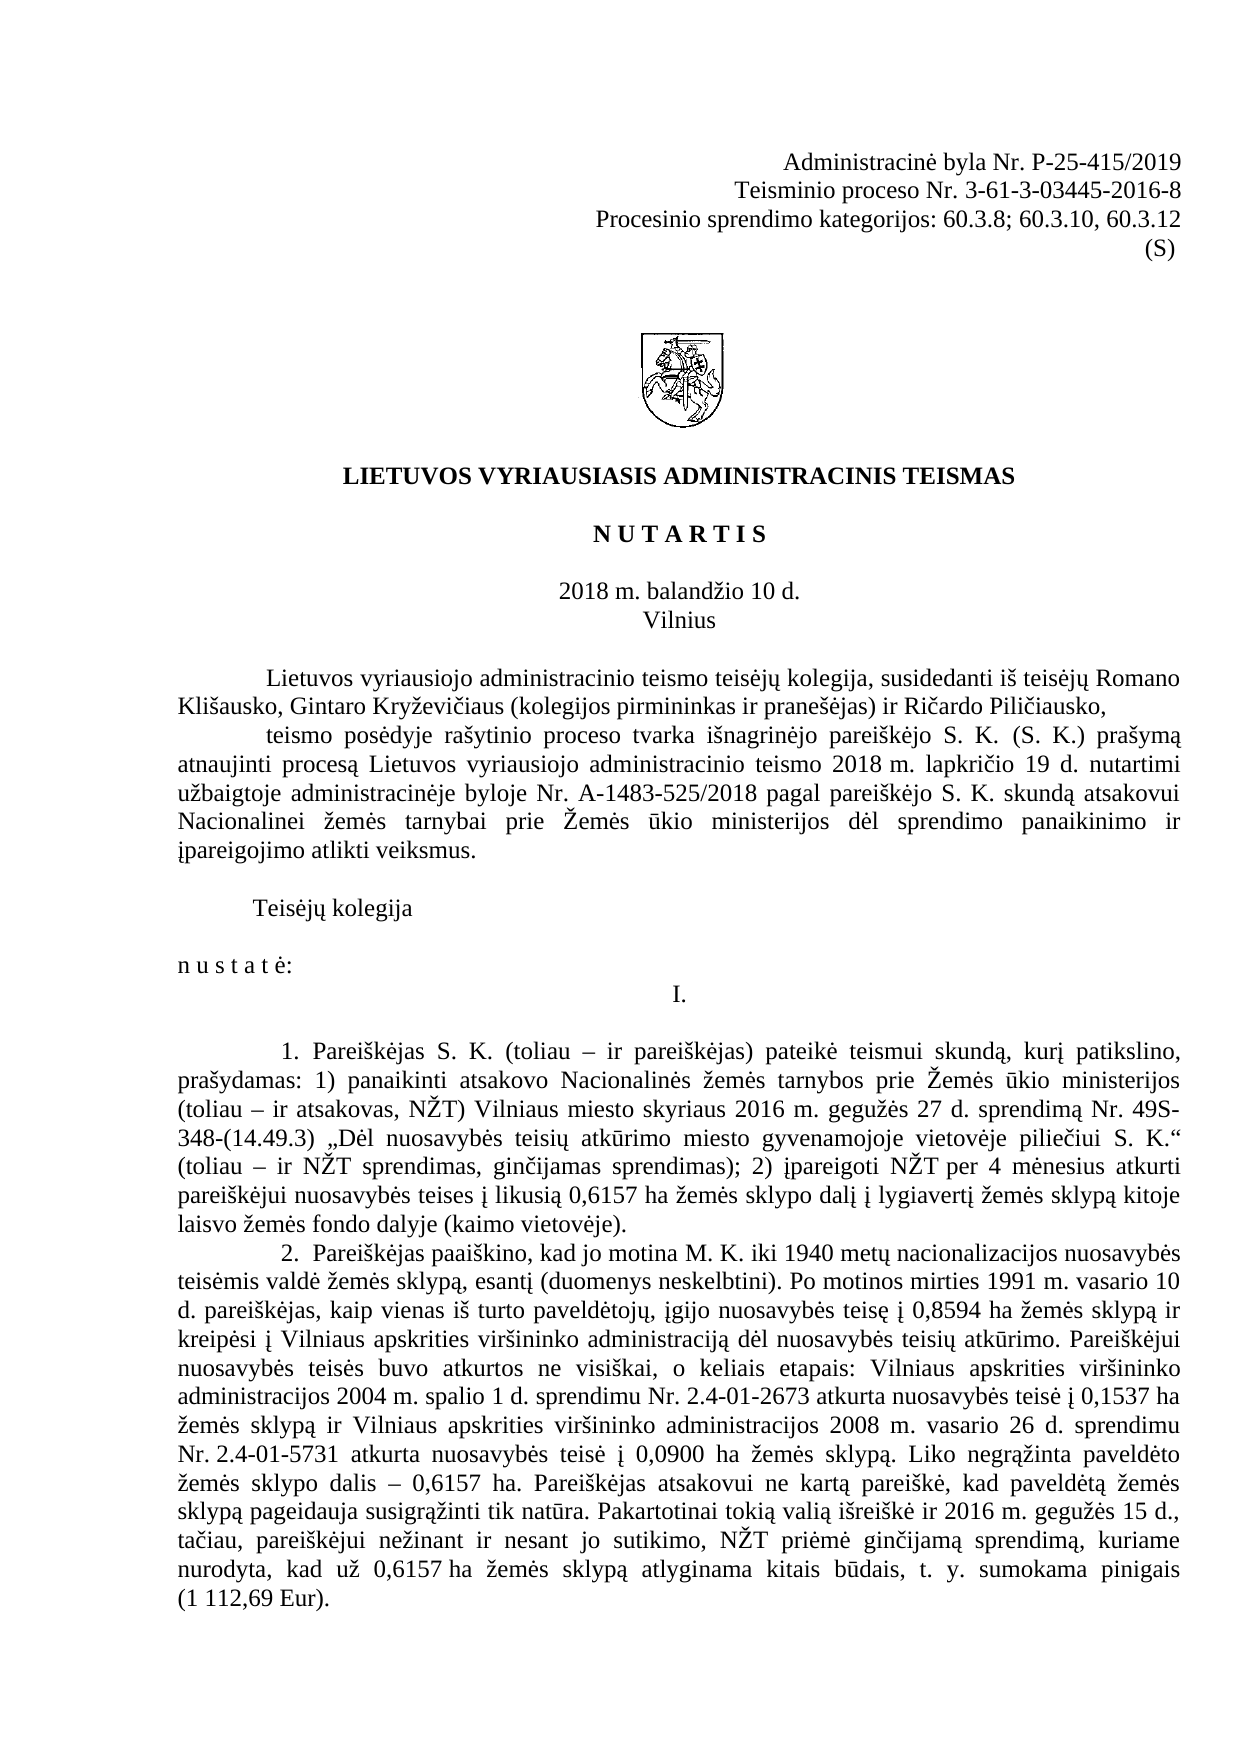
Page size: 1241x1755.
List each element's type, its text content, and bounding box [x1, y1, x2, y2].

text LIETUVOS VYRIAUSIASIS ADMINISTRACINIS TEISMAS [177, 461, 1181, 490]
text N U T A R T I S [177, 519, 1181, 548]
text (S) [177, 233, 1181, 262]
text Teisminio proceso Nr. 3-61-3-03445-2016-8 [177, 176, 1181, 204]
text Procesinio sprendimo kategorijos: 60.3.8; 60.3.10, 60.3.12 [177, 204, 1181, 233]
text 1. Pareiškėjas S. K. (toliau – ir pareiškėjas) pateikė teismui skundą, kurį patikslino, prašydamas: 1) panaikinti atsakovo Nacionalinės žemės tarnybos prie Žemės ūkio ministerijos (toliau – ir atsakovas, NŽT) Vilniaus miesto skyriaus 2016 m. gegužės 27 d. sprendimą Nr. 49S-348-(14.49.3) „Dėl nuosavybės teisių atkūrimo miesto gyvenamojoje vietovėje piliečiui S. K.“ (toliau – ir NŽT sprendimas, ginčijamas sprendimas); 2) įpareigoti NŽT per 4 mėnesius atkurti pareiškėjui nuosavybės teises į likusią 0,6157 ha žemės sklypo dalį į lygiavertį žemės sklypą kitoje laisvo žemės fondo dalyje (kaimo vietovėje). [177, 1036, 1181, 1238]
text teismo posėdyje rašytinio proceso tvarka išnagrinėjo pareiškėjo S. K. (S. K.) prašymą atnaujinti procesą Lietuvos vyriausiojo administracinio teismo 2018 m. lapkričio 19 d. nutartimi užbaigtoje administracinėje byloje Nr. A-1483-525/2018 pagal pareiškėjo S. K. skundą atsakovui Nacionalinei žemės tarnybai prie Žemės ūkio ministerijos dėl sprendimo panaikinimo ir įpareigojimo atlikti veiksmus. [177, 720, 1181, 864]
text Lietuvos vyriausiojo administracinio teismo teisėjų kolegija, susidedanti iš teisėjų Romano Klišausko, Gintaro Kryževičiaus (kolegijos pirmininkas ir pranešėjas) ir Ričardo Piličiausko, [177, 663, 1181, 720]
text Administracinė byla Nr. P-25-415/2019 [177, 147, 1181, 176]
text 2018 m. balandžio 10 d. [177, 576, 1181, 605]
text 2. Pareiškėjas paaiškino, kad jo motina M. K. iki 1940 metų nacionalizacijos nuosavybės teisėmis valdė žemės sklypą, esantį (duomenys neskelbtini). Po motinos mirties 1991 m. vasario 10 d. pareiškėjas, kaip vienas iš turto paveldėtojų, įgijo nuosavybės teisę į 0,8594 ha žemės sklypą ir kreipėsi į Vilniaus apskrities viršininko administraciją dėl nuosavybės teisių atkūrimo. Pareiškėjui nuosavybės teisės buvo atkurtos ne visiškai, o keliais etapais: Vilniaus apskrities viršininko administracijos 2004 m. spalio 1 d. sprendimu Nr. 2.4-01-2673 atkurta nuosavybės teisė į 0,1537 ha žemės sklypą ir Vilniaus apskrities viršininko administracijos 2008 m. vasario 26 d. sprendimu Nr. 2.4-01-5731 atkurta nuosavybės teisė į 0,0900 ha žemės sklypą. Liko negrąžinta paveldėto žemės sklypo dalis – 0,6157 ha. Pareiškėjas atsakovui ne kartą pareiškė, kad paveldėtą žemės sklypą pageidauja susigrąžinti tik natūra. Pakartotinai tokią valią išreiškė ir 2016 m. gegužės 15 d., tačiau, pareiškėjui nežinant ir nesant jo sutikimo, NŽT priėmė ginčijamą sprendimą, kuriame nurodyta, kad už 0,6157 ha žemės sklypą atlyginama kitais būdais, t. y. sumokama pinigais (1 112,69 Eur). [177, 1238, 1181, 1611]
text n u s t a t ė: [177, 950, 1181, 979]
text Vilnius [177, 605, 1181, 634]
text I. [177, 979, 1181, 1008]
text Teisėjų kolegija [252, 864, 1181, 921]
